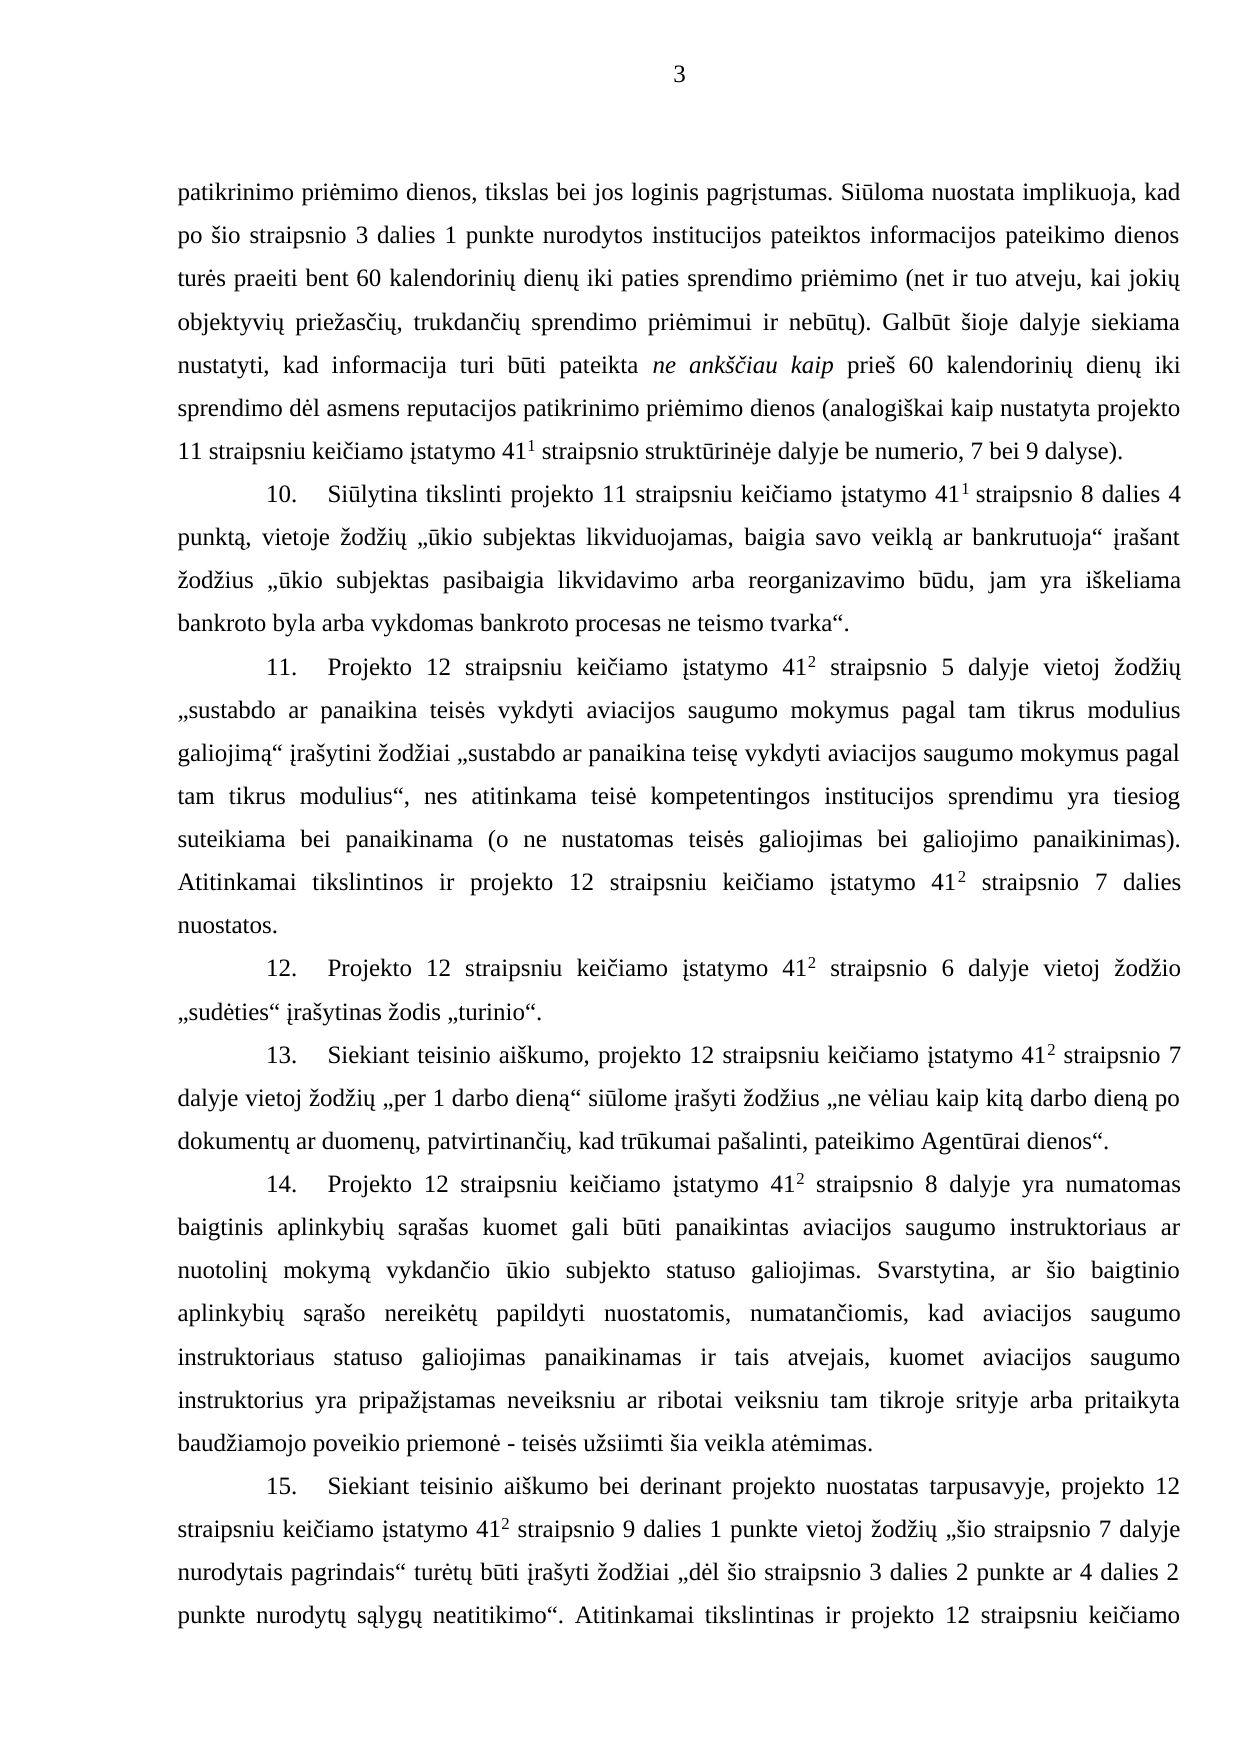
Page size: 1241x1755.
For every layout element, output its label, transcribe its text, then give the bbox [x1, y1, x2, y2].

list patikrinimo priėmimo dienos, tikslas bei jos loginis pagrįstumas. Siūloma nuostata implikuoja, kad po šio straipsnio 3 dalies 1 punkte nurodytos institucijos pateiktos informacijos pateikimo dienos turės praeiti bent 60 kalendorinių dienų iki paties sprendimo priėmimo (net ir tuo atveju, kai jokių objektyvių priežasčių, trukdančių sprendimo priėmimui ir nebūtų). Galbūt šioje dalyje siekiama nustatyti, kad informacija turi būti pateikta ne ankščiau kaip prieš 60 kalendorinių dienų iki sprendimo dėl asmens reputacijos patikrinimo priėmimo dienos (analogiškai kaip nustatyta projekto 11 straipsniu keičiamo įstatymo 411 straipsnio struktūrinėje dalyje be numerio, 7 bei 9 dalyse). [177, 177, 1181, 465]
list Siūlytina tikslinti projekto 11 straipsniu keičiamo įstatymo 411 straipsnio 8 dalies 4 punktą, vietoje žodžių „ūkio subjektas likviduojamas, baigia savo veiklą ar bankrutuoja“ įrašant žodžius „ūkio subjektas pasibaigia likvidavimo arba reorganizavimo būdu, jam yra iškeliama bankroto byla arba vykdomas bankroto procesas ne teismo tvarka“. [177, 479, 1181, 637]
list Siekiant teisinio aiškumo bei derinant projekto nuostatas tarpusavyje, projekto 12 straipsniu keičiamo įstatymo 412 straipsnio 9 dalies 1 punkte vietoj žodžių „šio straipsnio 7 dalyje nurodytais pagrindais“ turėtų būti įrašyti žodžiai „dėl šio straipsnio 3 dalies 2 punkte ar 4 dalies 2 punkte nurodytų sąlygų neatitikimo“. Atitinkamai tikslintinas ir projekto 12 straipsniu keičiamo [177, 1471, 1181, 1629]
list Projekto 12 straipsniu keičiamo įstatymo 412 straipsnio 5 dalyje vietoj žodžių „sustabdo ar panaikina teisės vykdyti aviacijos saugumo mokymus pagal tam tikrus modulius galiojimą“ įrašytini žodžiai „sustabdo ar panaikina teisę vykdyti aviacijos saugumo mokymus pagal tam tikrus modulius“, nes atitinkama teisė kompetentingos institucijos sprendimu yra tiesiog suteikiama bei panaikinama (o ne nustatomas teisės galiojimas bei galiojimo panaikinimas). Atitinkamai tikslintinos ir projekto 12 straipsniu keičiamo įstatymo 412 straipsnio 7 dalies nuostatos. [177, 652, 1181, 939]
list Projekto 12 straipsniu keičiamo įstatymo 412 straipsnio 8 dalyje yra numatomas baigtinis aplinkybių sąrašas kuomet gali būti panaikintas aviacijos saugumo instruktoriaus ar nuotolinį mokymą vykdančio ūkio subjekto statuso galiojimas. Svarstytina, ar šio baigtinio aplinkybių sąrašo nereikėtų papildyti nuostatomis, numatančiomis, kad aviacijos saugumo instruktoriaus statuso galiojimas panaikinamas ir tais atvejais, kuomet aviacijos saugumo instruktorius yra pripažįstamas neveiksniu ar ribotai veiksniu tam tikroje srityje arba pritaikyta baudžiamojo poveikio priemonė - teisės užsiimti šia veikla atėmimas. [177, 1169, 1181, 1457]
list Projekto 12 straipsniu keičiamo įstatymo 412 straipsnio 6 dalyje vietoj žodžio „sudėties“ įrašytinas žodis „turinio“. [177, 953, 1181, 1025]
list Siekiant teisinio aiškumo, projekto 12 straipsniu keičiamo įstatymo 412 straipsnio 7 dalyje vietoj žodžių „per 1 darbo dieną“ siūlome įrašyti žodžius „ne vėliau kaip kitą darbo dieną po dokumentų ar duomenų, patvirtinančių, kad trūkumai pašalinti, pateikimo Agentūrai dienos“. [177, 1040, 1181, 1155]
